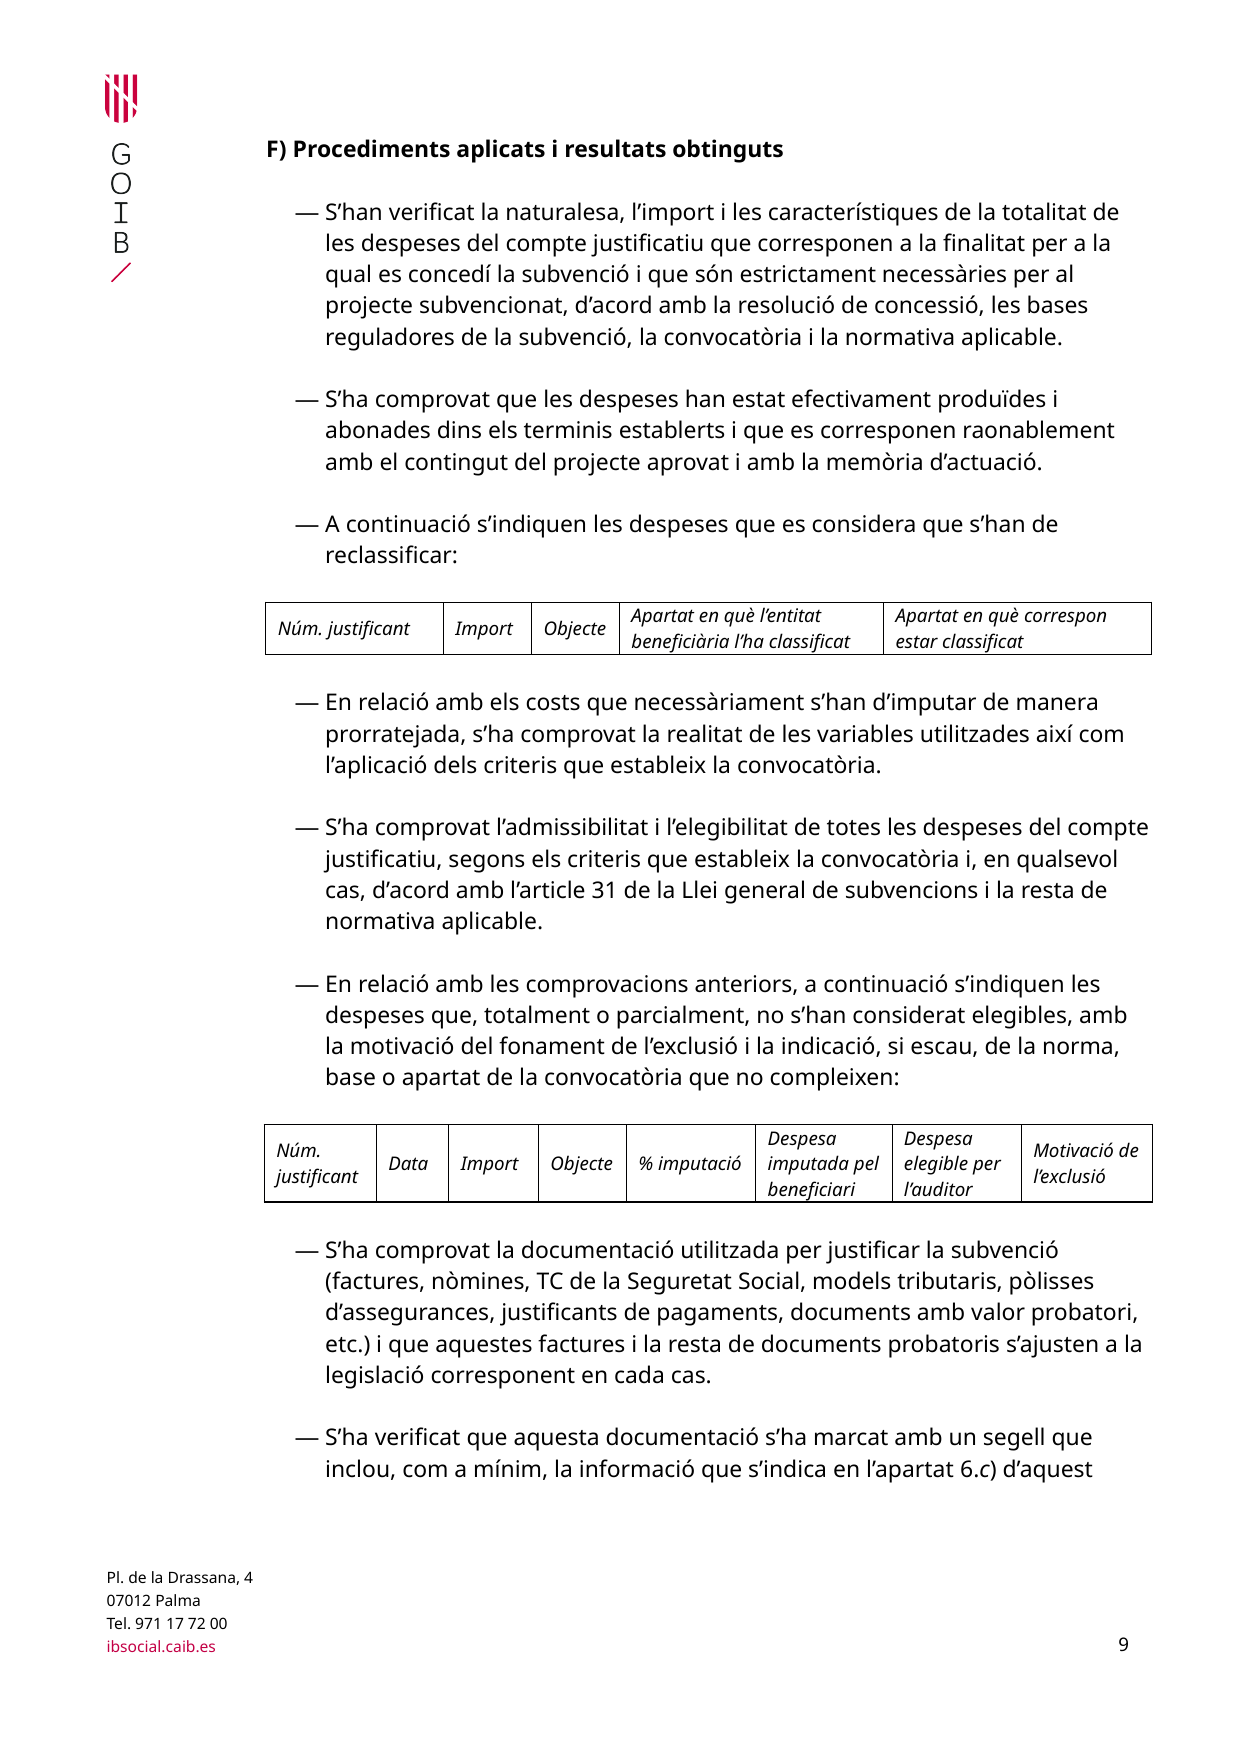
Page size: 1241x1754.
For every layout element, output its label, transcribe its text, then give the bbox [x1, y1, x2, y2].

table_header Núm. justificant [265, 1125, 376, 1201]
table_header Núm. justificant [266, 603, 443, 654]
table_header Despesa elegible per l’auditor [893, 1125, 1021, 1201]
list S’ha comprovat l’admissibilitat i l’elegibilitat de totes les despeses del compte justificatiu, segons els criteris que estableix la convocatòria i, en qualsevol cas, d’acord amb l’article 31 de la Llei general de subvencions i la resta de normativa aplicable. [295, 811, 1152, 936]
table_header % imputació [627, 1125, 755, 1201]
list A continuació s’indiquen les despeses que es considera que s’han de reclassificar: [295, 508, 1152, 570]
list S’ha verificat que aquesta documentació s’ha marcat amb un segell que inclou, com a mínim, la informació que s’indica en l’apartat 6.c) d’aquest [295, 1421, 1152, 1484]
table_header Objecte [532, 603, 619, 654]
table_header Motivació de l’exclusió [1022, 1125, 1152, 1201]
table_header Import [449, 1125, 538, 1201]
table_header Despesa imputada pel beneficiari [756, 1125, 892, 1201]
list En relació amb els costs que necessàriament s’han d’imputar de manera prorratejada, s’ha comprovat la realitat de les variables utilitzades així com l’aplicació dels criteris que estableix la convocatòria. [295, 686, 1152, 780]
list S’ha comprovat la documentació utilitzada per justificar la subvenció (factures, nòmines, TC de la Seguretat Social, models tributaris, pòlisses d’assegurances, justificants de pagaments, documents amb valor probatori, etc.) i que aquestes factures i la resta de documents probatoris s’ajusten a la legislació corresponent en cada cas. [295, 1234, 1152, 1390]
text F) Procediments aplicats i resultats obtinguts [266, 133, 1152, 164]
list En relació amb les comprovacions anteriors, a continuació s’indiquen les despeses que, totalment o parcialment, no s’han considerat elegibles, amb la motivació del fonament de l’exclusió i la indicació, si escau, de la norma, base o apartat de la convocatòria que no compleixen: [295, 967, 1152, 1092]
table_header Apartat en què l’entitat beneficiària l’ha classificat [620, 603, 883, 654]
table_header Data [377, 1125, 448, 1201]
table_header Import [444, 603, 531, 654]
list S’han verificat la naturalesa, l’import i les característiques de la totalitat de les despeses del compte justificatiu que corresponen a la finalitat per a la qual es concedí la subvenció i que són estrictament necessàries per al projecte subvencionat, d’acord amb la resolució de concessió, les bases reguladores de la subvenció, la convocatòria i la normativa aplicable. [295, 195, 1152, 352]
picture [76, 51, 166, 313]
table_header Objecte [539, 1125, 626, 1201]
table_header Apartat en què correspon estar classificat [884, 603, 1151, 654]
list S’ha comprovat que les despeses han estat efectivament produïdes i abonades dins els terminis establerts i que es corresponen raonablement amb el contingut del projecte aprovat i amb la memòria d’actuació. [295, 383, 1152, 477]
